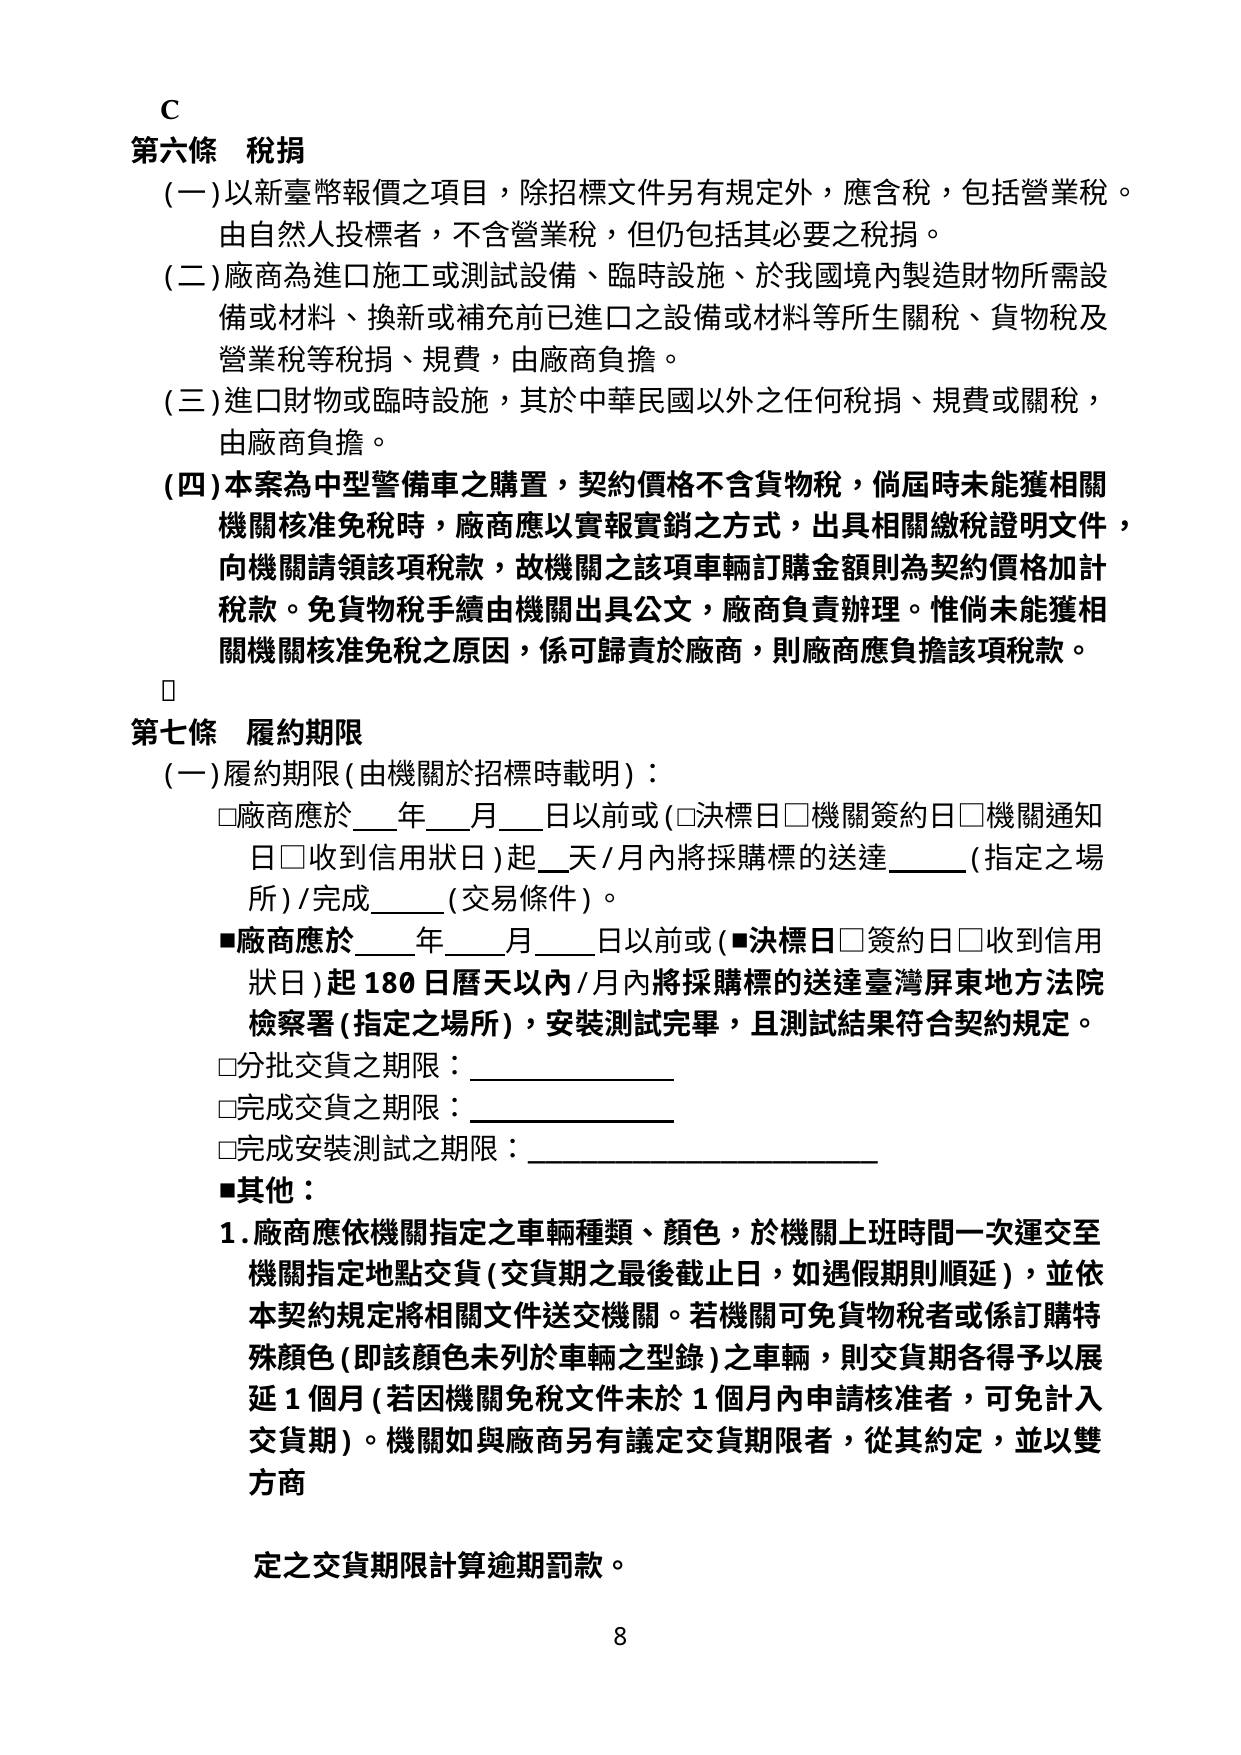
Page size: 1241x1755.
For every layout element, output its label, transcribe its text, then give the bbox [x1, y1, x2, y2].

text (四)本案為中型警備車之購置，契約價格不含貨物稅，倘屆時未能獲相關機關核准免稅時，廠商應以實報實銷之方式，出具相關繳稅證明文件，向機關請領該項稅款，故機關之該項車輛訂購金額則為契約價格加計稅款。免貨物稅手續由機關出具公文，廠商負責辦理。惟倘未能獲相關機關核准免稅之原因，係可歸責於廠商，則廠商應負擔該項稅款。 [159, 462, 1110, 670]
text □廠商應於 年 月 日以前或(□決標日□機關簽約日□機關通知日□收到信用狀日)起 天/月內將採購標的送達 (指定之場所)/完成 (交易條件)。 [218, 793, 1104, 918]
text 第七條 履約期限 [130, 710, 1110, 751]
text □完成交貨之期限： [218, 1085, 1104, 1126]
text 1.廠商應依機關指定之車輛種類、顏色，於機關上班時間一次運交至機關指定地點交貨(交貨期之最後截止日，如遇假期則順延)，並依本契約規定將相關文件送交機關。若機關可免貨物稅者或係訂購特殊顏色(即該顏色未列於車輛之型錄)之車輛，則交貨期各得予以展延1個月(若因機關免稅文件未於1個月內申請核准者，可免計入交貨期)。機關如與廠商另有議定交貨期限者，從其約定，並以雙方商 [218, 1210, 1104, 1501]
text 定之交貨期限計算逾期罰款。 [218, 1543, 1104, 1585]
text  [159, 670, 1110, 710]
text (一)以新臺幣報價之項目，除招標文件另有規定外，應含稅，包括營業稅。由自然人投標者，不含營業稅，但仍包括其必要之稅捐。 [159, 170, 1110, 253]
text  [159, 89, 1104, 128]
text 第六條 稅捐 [130, 128, 1110, 170]
text ■其他： [218, 1168, 1104, 1210]
text (三)進口財物或臨時設施，其於中華民國以外之任何稅捐、規費或關稅，由廠商負擔。 [159, 378, 1110, 462]
text ■廠商應於 年 月 日以前或(■決標日□簽約日□收到信用狀日)起180日曆天以內/月內將採購標的送達臺灣屏東地方法院檢察署(指定之場所)，安裝測試完畢，且測試結果符合契約規定。 [218, 918, 1104, 1043]
text □分批交貨之期限： [218, 1043, 1104, 1085]
text □完成安裝測試之期限：____________________ [218, 1126, 1104, 1168]
text (一)履約期限(由機關於招標時載明)： [159, 751, 1110, 793]
text (二)廠商為進口施工或測試設備、臨時設施、於我國境內製造財物所需設備或材料、換新或補充前已進口之設備或材料等所生關稅、貨物稅及營業稅等稅捐、規費，由廠商負擔。 [159, 253, 1110, 378]
